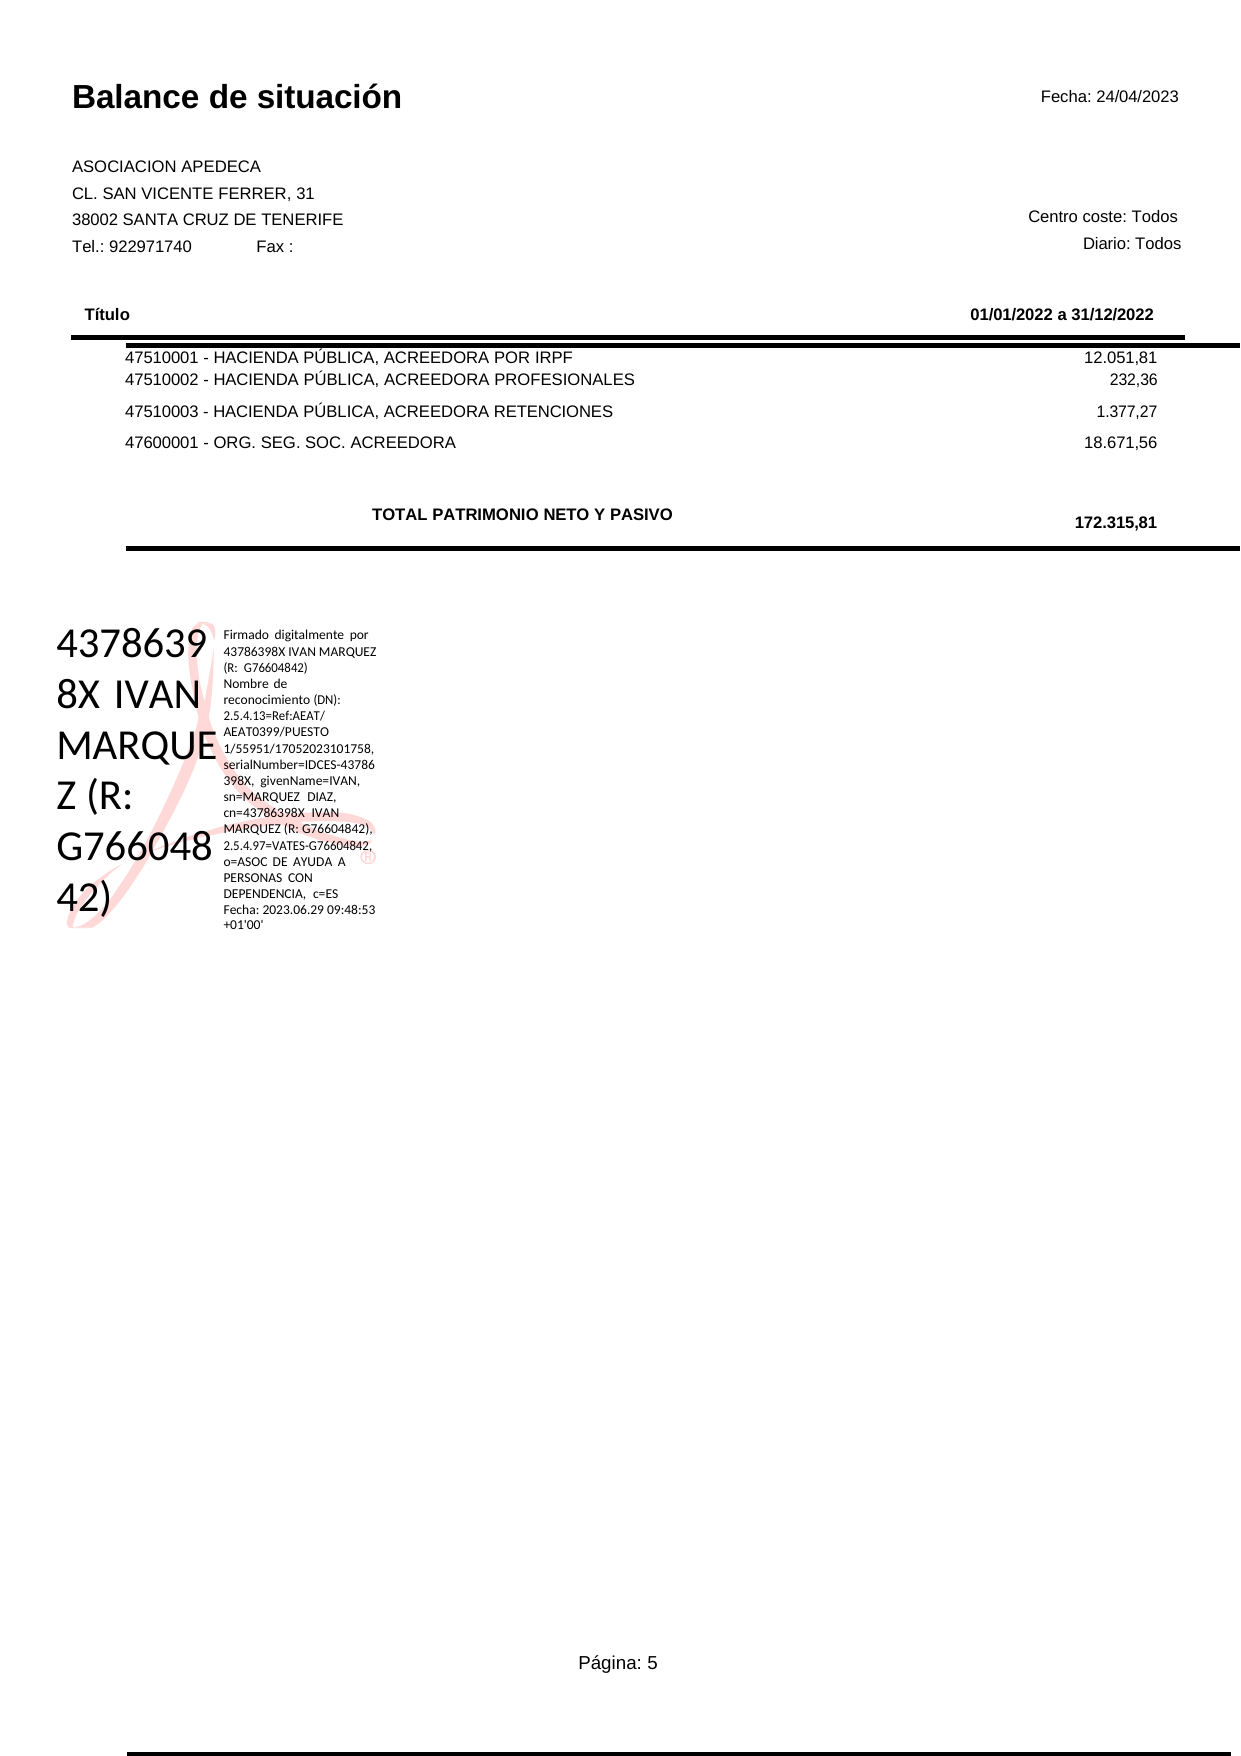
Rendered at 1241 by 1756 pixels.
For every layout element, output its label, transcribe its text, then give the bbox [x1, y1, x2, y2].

table_cell 47510003 - HACIENDA PÚBLICA, ACREEDORA RETENCIONES [71, 396, 803, 427]
table_header Título [71, 309, 803, 335]
table_cell 47600001 - ORG. SEG. SOC. ACREEDORA [71, 428, 803, 462]
text TOTAL PATRIMONIO NETO Y PASIVO [372, 504, 673, 524]
table_cell 12.051,81 [803, 348, 1185, 365]
table_cell 1.377,27 [803, 396, 1185, 427]
table_cell 232,36 [803, 365, 1185, 396]
table_cell 18.671,56 [803, 428, 1185, 462]
table_cell 47510002 - HACIENDA PÚBLICA, ACREEDORA PROFESIONALES [71, 365, 803, 396]
table_header 01/01/2022 a 31/12/2022 [803, 309, 1185, 335]
table_cell 47510001 - HACIENDA PÚBLICA, ACREEDORA POR IRPF [71, 340, 803, 365]
text 172.315,81 [758, 513, 1157, 532]
